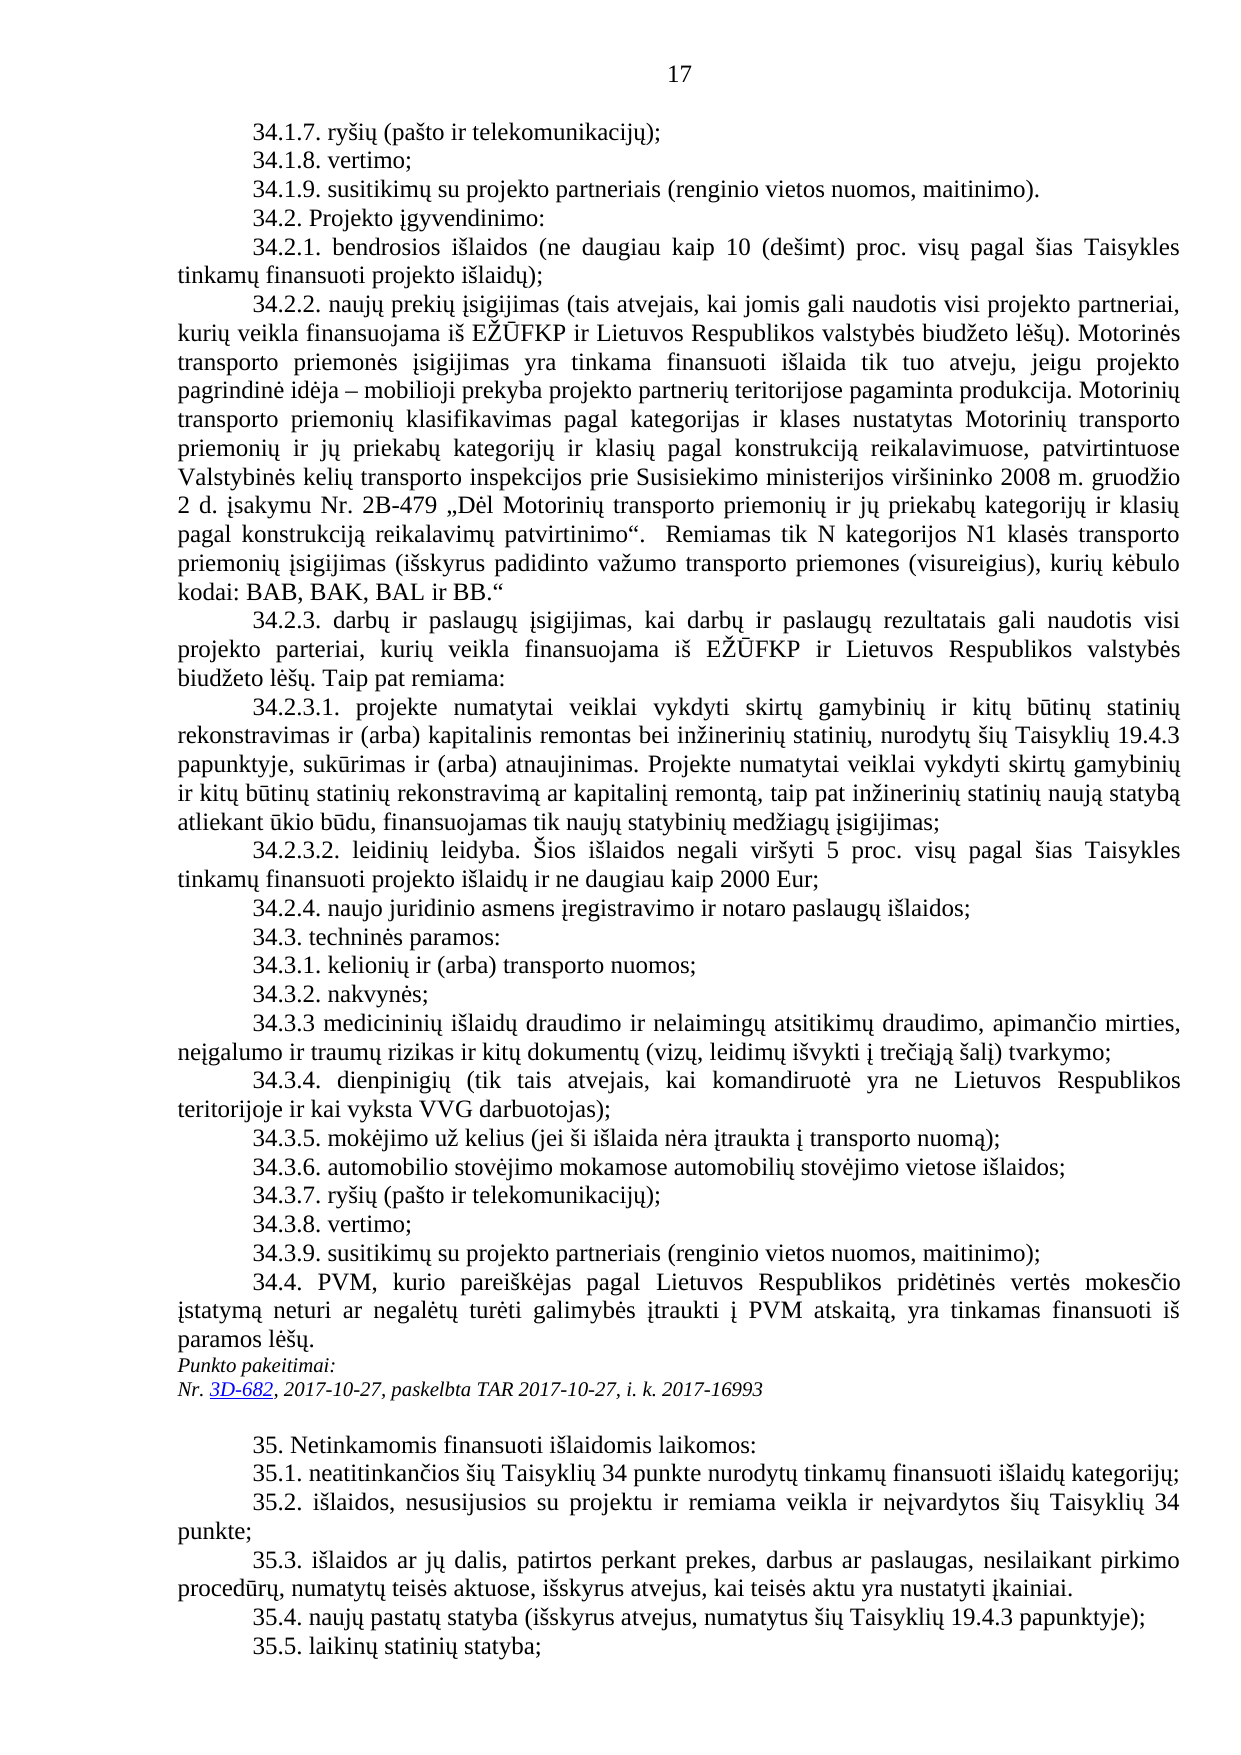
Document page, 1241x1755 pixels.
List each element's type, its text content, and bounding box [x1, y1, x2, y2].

text 34.2.2. naujų prekių įsigijimas (tais atvejais, kai jomis gali naudotis visi projekto partneriai, kurių veikla finansuojama iš EŽŪFKP ir Lietuvos Respublikos valstybės biudžeto lėšų). Motorinės transporto priemonės įsigijimas yra tinkama finansuoti išlaida tik tuo atveju, jeigu projekto pagrindinė idėja – mobilioji prekyba projekto partnerių teritorijose pagaminta produkcija. Motorinių transporto priemonių klasifikavimas pagal kategorijas ir klases nustatytas Motorinių transporto priemonių ir jų priekabų kategorijų ir klasių pagal konstrukciją reikalavimuose, patvirtintuose Valstybinės kelių transporto inspekcijos prie Susisiekimo ministerijos viršininko 2008 m. gruodžio 2 d. įsakymu Nr. 2B-479 „Dėl Motorinių transporto priemonių ir jų priekabų kategorijų ir klasių pagal konstrukciją reikalavimų patvirtinimo“. Remiamas tik N kategorijos N1 klasės transporto priemonių įsigijimas (išskyrus padidinto važumo transporto priemones (visureigius), kurių kėbulo kodai: BAB, BAK, BAL ir BB.“ [177, 289, 1181, 605]
text Nr. 3D-682, 2017-10-27, paskelbta TAR 2017-10-27, i. k. 2017-16993 [177, 1377, 1181, 1401]
text 34.3.1. kelionių ir (arba) transporto nuomos; [177, 950, 1181, 979]
text 34.3.2. nakvynės; [177, 979, 1181, 1008]
text Punkto pakeitimai: [177, 1353, 1181, 1377]
text 34.1.9. susitikimų su projekto partneriais (renginio vietos nuomos, maitinimo). [177, 174, 1181, 203]
text 34.1.7. ryšių (pašto ir telekomunikacijų); [177, 117, 1181, 145]
text 35.5. laikinų statinių statyba; [177, 1631, 1181, 1660]
text 35. Netinkamomis finansuoti išlaidomis laikomos: [177, 1430, 1181, 1458]
text 35.2. išlaidos, nesusijusios su projektu ir remiama veikla ir neįvardytos šių Taisyklių 34 punkte; [177, 1487, 1181, 1545]
text 34.3.5. mokėjimo už kelius (jei ši išlaida nėra įtraukta į transporto nuomą); [177, 1123, 1181, 1152]
text 34.2. Projekto įgyvendinimo: [177, 203, 1181, 232]
text 34.3. techninės paramos: [177, 922, 1181, 950]
text 34.1.8. vertimo; [177, 145, 1181, 174]
text 34.2.4. naujo juridinio asmens įregistravimo ir notaro paslaugų išlaidos; [177, 893, 1181, 922]
text 35.3. išlaidos ar jų dalis, patirtos perkant prekes, darbus ar paslaugas, nesilaikant pirkimo procedūrų, numatytų teisės aktuose, išskyrus atvejus, kai teisės aktu yra nustatyti įkainiai. [177, 1545, 1181, 1602]
text 34.4. PVM, kurio pareiškėjas pagal Lietuvos Respublikos pridėtinės vertės mokesčio įstatymą neturi ar negalėtų turėti galimybės įtraukti į PVM atskaitą, yra tinkamas finansuoti iš paramos lėšų. [177, 1267, 1181, 1353]
text 34.3.6. automobilio stovėjimo mokamose automobilių stovėjimo vietose išlaidos; [177, 1152, 1181, 1180]
text 34.2.3.1. projekte numatytai veiklai vykdyti skirtų gamybinių ir kitų būtinų statinių rekonstravimas ir (arba) kapitalinis remontas bei inžinerinių statinių, nurodytų šių Taisyklių 19.4.3 papunktyje, sukūrimas ir (arba) atnaujinimas. Projekte numatytai veiklai vykdyti skirtų gamybinių ir kitų būtinų statinių rekonstravimą ar kapitalinį remontą, taip pat inžinerinių statinių naują statybą atliekant ūkio būdu, finansuojamas tik naujų statybinių medžiagų įsigijimas; [177, 692, 1181, 835]
text 35.4. naujų pastatų statyba (išskyrus atvejus, numatytus šių Taisyklių 19.4.3 papunktyje); [177, 1602, 1181, 1631]
text 35.1. neatitinkančios šių Taisyklių 34 punkte nurodytų tinkamų finansuoti išlaidų kategorijų; [177, 1458, 1181, 1487]
text 34.3.9. susitikimų su projekto partneriais (renginio vietos nuomos, maitinimo); [177, 1238, 1181, 1267]
text 34.3.7. ryšių (pašto ir telekomunikacijų); [177, 1180, 1181, 1209]
text 34.2.1. bendrosios išlaidos (ne daugiau kaip 10 (dešimt) proc. visų pagal šias Taisykles tinkamų finansuoti projekto išlaidų); [177, 232, 1181, 289]
text 34.2.3.2. leidinių leidyba. Šios išlaidos negali viršyti 5 proc. visų pagal šias Taisykles tinkamų finansuoti projekto išlaidų ir ne daugiau kaip 2000 Eur; [177, 835, 1181, 893]
text 34.3.4. dienpinigių (tik tais atvejais, kai komandiruotė yra ne Lietuvos Respublikos teritorijoje ir kai vyksta VVG darbuotojas); [177, 1065, 1181, 1123]
text 34.3.3 medicininių išlaidų draudimo ir nelaimingų atsitikimų draudimo, apimančio mirties, neįgalumo ir traumų rizikas ir kitų dokumentų (vizų, leidimų išvykti į trečiąją šalį) tvarkymo; [177, 1008, 1181, 1065]
text 34.2.3. darbų ir paslaugų įsigijimas, kai darbų ir paslaugų rezultatais gali naudotis visi projekto parteriai, kurių veikla finansuojama iš EŽŪFKP ir Lietuvos Respublikos valstybės biudžeto lėšų. Taip pat remiama: [177, 605, 1181, 692]
text 34.3.8. vertimo; [177, 1209, 1181, 1238]
